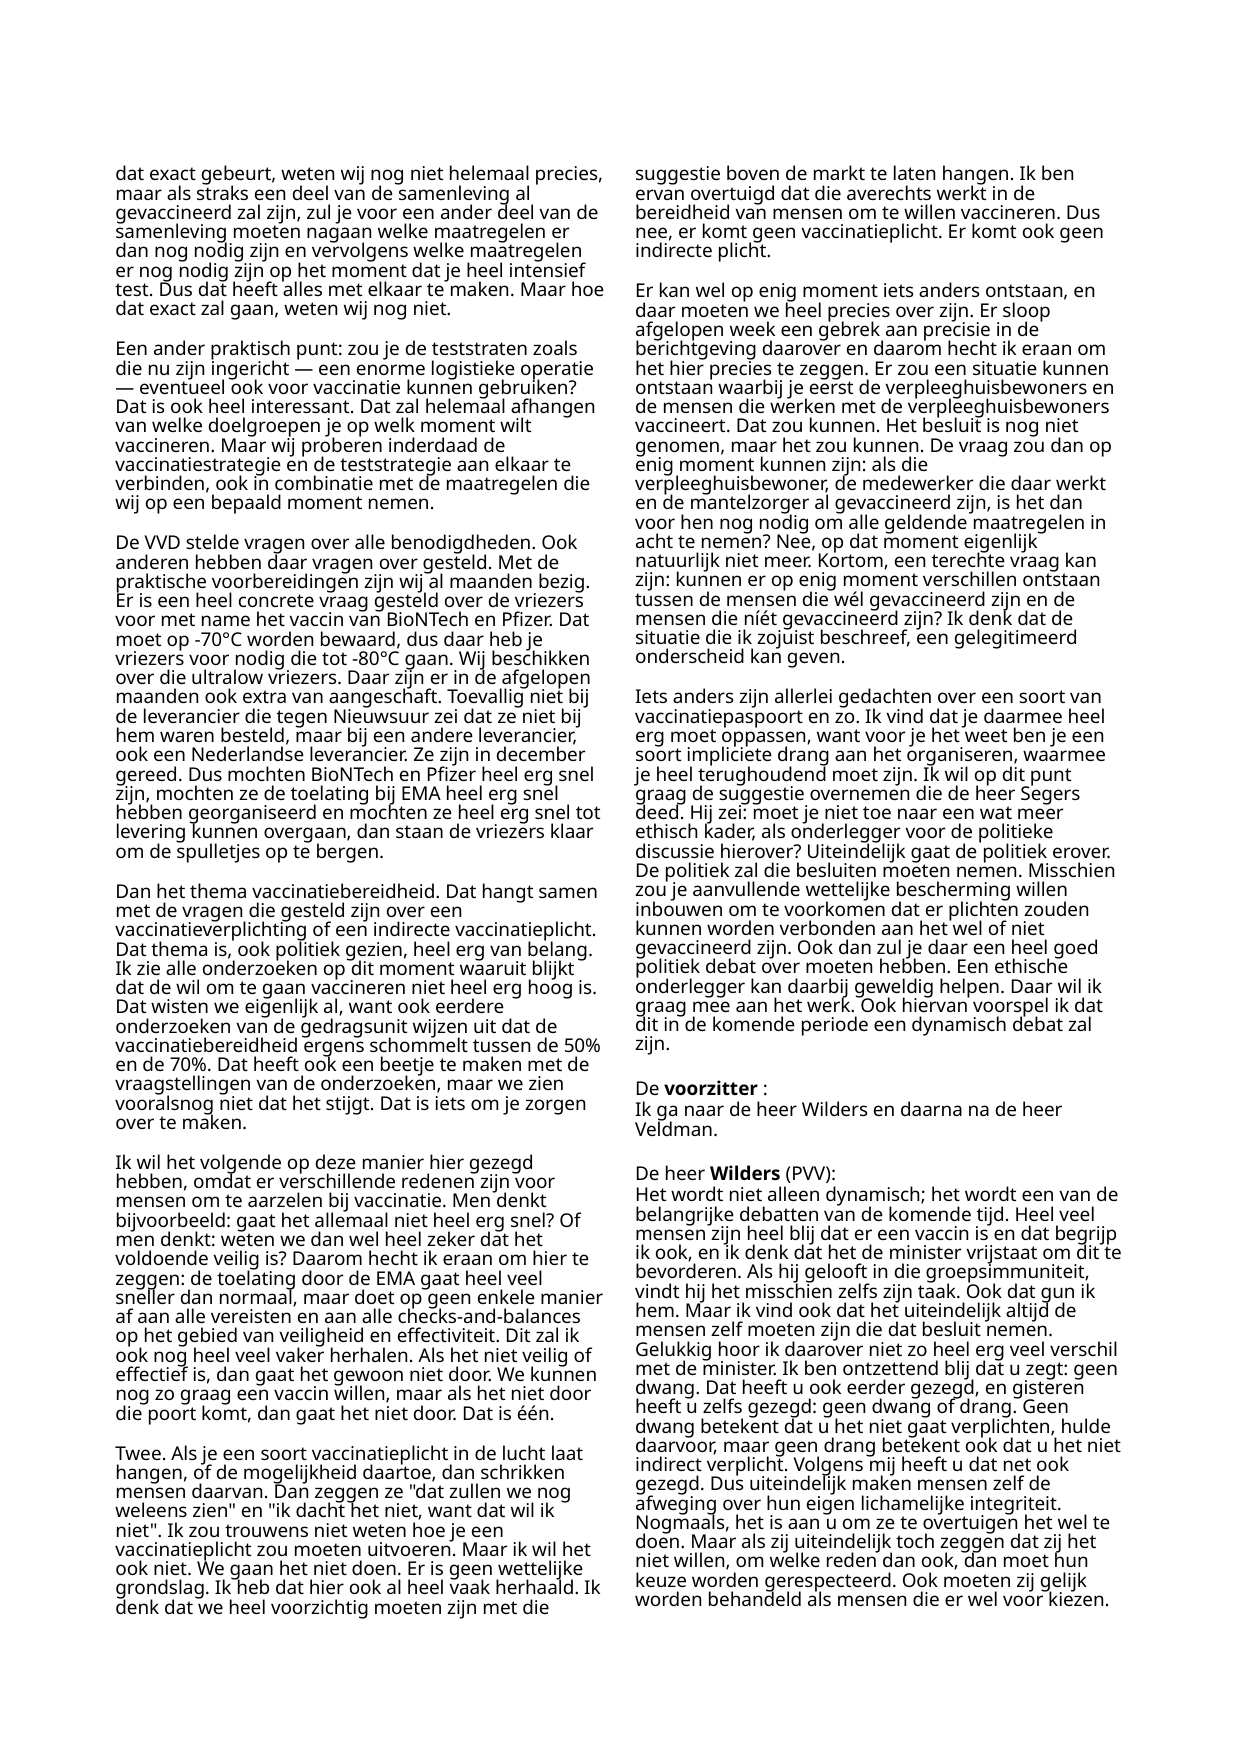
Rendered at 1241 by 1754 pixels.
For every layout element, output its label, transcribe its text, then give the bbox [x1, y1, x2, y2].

text Ik wil het volgende op deze manier hier gezegd hebben, omdat er verschillende redenen zijn voor mensen om te aarzelen bij vaccinatie. Men denkt bijvoorbeeld: gaat het allemaal niet heel erg snel? Of men denkt: weten we dan wel heel zeker dat het voldoende veilig is? Daarom hecht ik eraan om hier te zeggen: de toelating door de EMA gaat heel veel sneller dan normaal, maar doet op geen enkele manier af aan alle vereisten en aan alle checks-and-balances op het gebied van veiligheid en effectiviteit. Dit zal ik ook nog heel veel vaker herhalen. Als het niet veilig of effectief is, dan gaat het gewoon niet door. We kunnen nog zo graag een vaccin willen, maar als het niet door die poort komt, dan gaat het niet door. Dat is één. [115, 1154, 605, 1424]
text De heer Wilders (PVV): [635, 1161, 1125, 1186]
text Twee. Als je een soort vaccinatieplicht in de lucht laat hangen, of de mogelijkheid daartoe, dan schrikken mensen daarvan. Dan zeggen ze "dat zullen we nog weleens zien" en "ik dacht het niet, want dat wil ik niet". Ik zou trouwens niet weten hoe je een vaccinatieplicht zou moeten uitvoeren. Maar ik wil het ook niet. We gaan het niet doen. Er is geen wettelijke grondslag. Ik heb dat hier ook al heel vaak herhaald. Ik denk dat we heel voorzichtig moeten zijn met die [115, 1444, 605, 1618]
text De VVD stelde vragen over alle benodigdheden. Ook anderen hebben daar vragen over gesteld. Met de praktische voorbereidingen zijn wij al maanden bezig. Er is een heel concrete vraag gesteld over de vriezers voor met name het vaccin van BioNTech en Pfizer. Dat moet op -70°C worden bewaard, dus daar heb je vriezers voor nodig die tot -80°C gaan. Wij beschikken over die ultralow vriezers. Daar zijn er in de afgelopen maanden ook extra van aangeschaft. Toevallig niet bij de leverancier die tegen Nieuwsuur zei dat ze niet bij hem waren besteld, maar bij een andere leverancier, ook een Nederlandse leverancier. Ze zijn in december gereed. Dus mochten BioNTech en Pfizer heel erg snel zijn, mochten ze de toelating bij EMA heel erg snel hebben georganiseerd en mochten ze heel erg snel tot levering kunnen overgaan, dan staan de vriezers klaar om de spulletjes op te bergen. [115, 534, 605, 862]
text Er kan wel op enig moment iets anders ontstaan, en daar moeten we heel precies over zijn. Er sloop afgelopen week een gebrek aan precisie in de berichtgeving daarover en daarom hecht ik eraan om het hier precies te zeggen. Er zou een situatie kunnen ontstaan waarbij je eerst de verpleeghuisbewoners en de mensen die werken met de verpleeghuisbewoners vaccineert. Dat zou kunnen. Het besluit is nog niet genomen, maar het zou kunnen. De vraag zou dan op enig moment kunnen zijn: als die verpleeghuisbewoner, de medewerker die daar werkt en de mantelzorger al gevaccineerd zijn, is het dan voor hen nog nodig om alle geldende maatregelen in acht te nemen? Nee, op dat moment eigenlijk natuurlijk niet meer. Kortom, een terechte vraag kan zijn: kunnen er op enig moment verschillen ontstaan tussen de mensen die wél gevaccineerd zijn en de mensen die níét gevaccineerd zijn? Ik denk dat de situatie die ik zojuist beschreef, een gelegitimeerd onderscheid kan geven. [635, 282, 1125, 668]
text De voorzitter : [635, 1076, 1125, 1101]
text Ik ga naar de heer Wilders en daarna na de heer Veldman. [635, 1101, 1125, 1140]
text suggestie boven de markt te laten hangen. Ik ben ervan overtuigd dat die averechts werkt in de bereidheid van mensen om te willen vaccineren. Dus nee, er komt geen vaccinatieplicht. Er komt ook geen indirecte plicht. [635, 165, 1125, 262]
text Dan het thema vaccinatiebereidheid. Dat hangt samen met de vragen die gesteld zijn over een vaccinatieverplichting of een indirecte vaccinatieplicht. Dat thema is, ook politiek gezien, heel erg van belang. Ik zie alle onderzoeken op dit moment waaruit blijkt dat de wil om te gaan vaccineren niet heel erg hoog is. Dat wisten we eigenlijk al, want ook eerdere onderzoeken van de gedragsunit wijzen uit dat de vaccinatiebereidheid ergens schommelt tussen de 50% en de 70%. Dat heeft ook een beetje te maken met de vraagstellingen van de onderzoeken, maar we zien vooralsnog niet dat het stijgt. Dat is iets om je zorgen over te maken. [115, 883, 605, 1133]
text Het wordt niet alleen dynamisch; het wordt een van de belangrijke debatten van de komende tijd. Heel veel mensen zijn heel blij dat er een vaccin is en dat begrijp ik ook, en ik denk dat het de minister vrijstaat om dit te bevorderen. Als hij gelooft in die groepsimmuniteit, vindt hij het misschien zelfs zijn taak. Ook dat gun ik hem. Maar ik vind ook dat het uiteindelijk altijd de mensen zelf moeten zijn die dat besluit nemen. Gelukkig hoor ik daarover niet zo heel erg veel verschil met de minister. Ik ben ontzettend blij dat u zegt: geen dwang. Dat heeft u ook eerder gezegd, en gisteren heeft u zelfs gezegd: geen dwang of drang. Geen dwang betekent dat u het niet gaat verplichten, hulde daarvoor, maar geen drang betekent ook dat u het niet indirect verplicht. Volgens mij heeft u dat net ook gezegd. Dus uiteindelijk maken mensen zelf de afweging over hun eigen lichamelijke integriteit. Nogmaals, het is aan u om ze te overtuigen het wel te doen. Maar als zij uiteindelijk toch zeggen dat zij het niet willen, om welke reden dan ook, dan moet hun keuze worden gerespecteerd. Ook moeten zij gelijk worden behandeld als mensen die er wel voor kiezen. [635, 1186, 1125, 1610]
text Een ander praktisch punt: zou je de teststraten zoals die nu zijn ingericht — een enorme logistieke operatie — eventueel ook voor vaccinatie kunnen gebruiken? Dat is ook heel interessant. Dat zal helemaal afhangen van welke doelgroepen je op welk moment wilt vaccineren. Maar wij proberen inderdaad de vaccinatiestrategie en de teststrategie aan elkaar te verbinden, ook in combinatie met de maatregelen die wij op een bepaald moment nemen. [115, 340, 605, 514]
text dat exact gebeurt, weten wij nog niet helemaal precies, maar als straks een deel van de samenleving al gevaccineerd zal zijn, zul je voor een ander deel van de samenleving moeten nagaan welke maatregelen er dan nog nodig zijn en vervolgens welke maatregelen er nog nodig zijn op het moment dat je heel intensief test. Dus dat heeft alles met elkaar te maken. Maar hoe dat exact zal gaan, weten wij nog niet. [115, 165, 605, 319]
text Iets anders zijn allerlei gedachten over een soort van vaccinatiepaspoort en zo. Ik vind dat je daarmee heel erg moet oppassen, want voor je het weet ben je een soort impliciete drang aan het organiseren, waarmee je heel terughoudend moet zijn. Ik wil op dit punt graag de suggestie overnemen die de heer Segers deed. Hij zei: moet je niet toe naar een wat meer ethisch kader, als onderlegger voor de politieke discussie hierover? Uiteindelijk gaat de politiek erover. De politiek zal die besluiten moeten nemen. Misschien zou je aanvullende wettelijke bescherming willen inbouwen om te voorkomen dat er plichten zouden kunnen worden verbonden aan het wel of niet gevaccineerd zijn. Ook dan zul je daar een heel goed politiek debat over moeten hebben. Een ethische onderlegger kan daarbij geweldig helpen. Daar wil ik graag mee aan het werk. Ook hiervan voorspel ik dat dit in de komende periode een dynamisch debat zal zijn. [635, 688, 1125, 1055]
